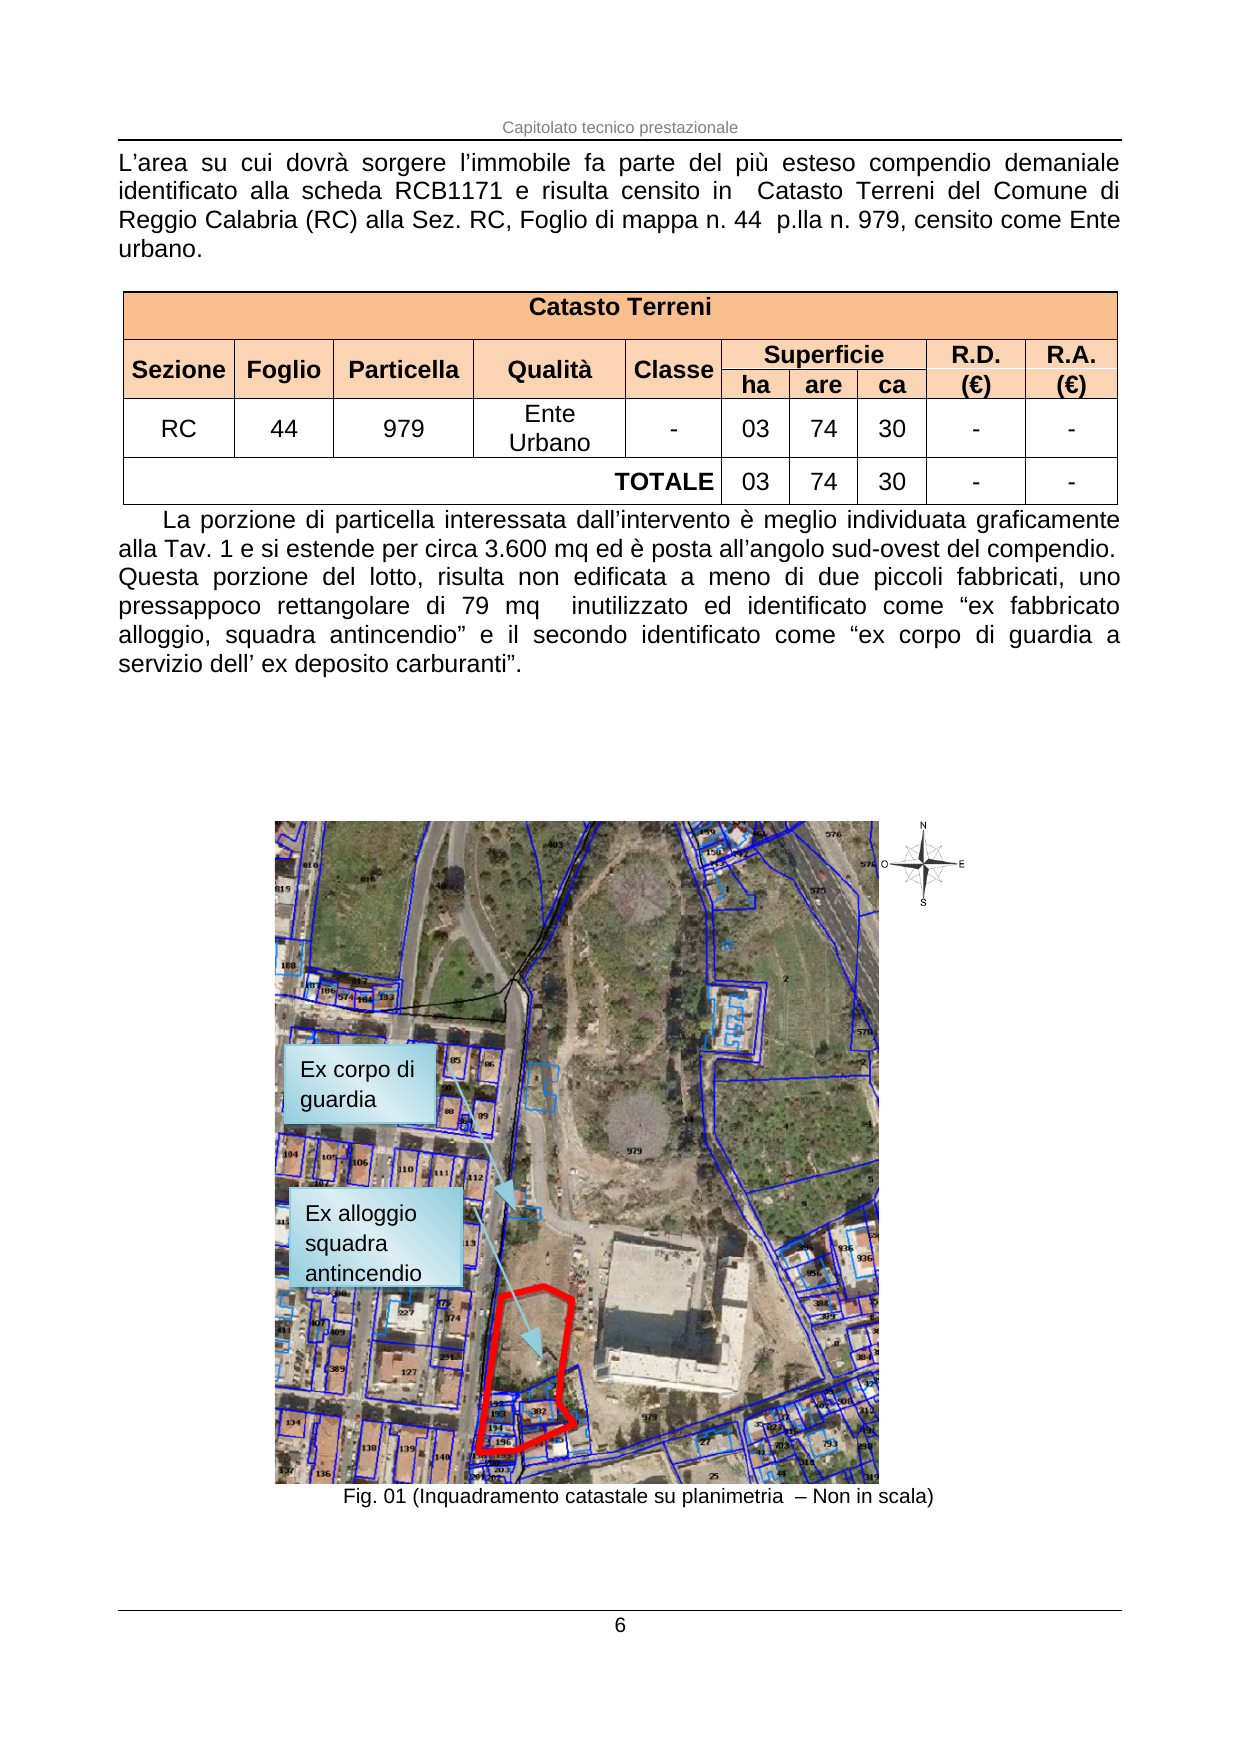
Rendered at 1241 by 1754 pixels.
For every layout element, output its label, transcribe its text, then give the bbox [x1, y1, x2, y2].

table_cell R.A. [1026, 340, 1117, 368]
table_cell 30 [858, 399, 926, 457]
table_cell TOTALE [124, 458, 721, 504]
table_cell - [1026, 399, 1117, 457]
table_cell - [927, 399, 1025, 457]
table_cell ha [722, 370, 789, 398]
table_cell - [927, 458, 1025, 504]
text Questa porzione del lotto, risulta non edificata a meno di due piccoli fabbricati, uno pressappoco rettangolare di 79 mq inutilizzato ed identificato come “ex fabbricato alloggio, squadra antincendio” e il secondo identificato come “ex corpo di guardia a servizio dell’ ex deposito carburanti”. [118, 562, 1122, 677]
table_cell Particella [334, 340, 473, 398]
table_cell (€) [1026, 369, 1117, 398]
table_cell - [1026, 458, 1117, 504]
table_cell - [626, 399, 721, 457]
text L’area su cui dovrà sorgere l’immobile fa parte del più esteso compendio demaniale identificato alla scheda RCB1171 e risulta censito in Catasto Terreni del Comune di Reggio Calabria (RC) alla Sez. RC, Foglio di mappa n. 44 p.lla n. 979, censito come Ente urbano. [118, 148, 1122, 263]
table_cell 03 [722, 458, 789, 504]
table_cell (€) [927, 369, 1025, 398]
table_cell 44 [235, 399, 333, 457]
table_cell 74 [790, 399, 857, 457]
text Fig. 01 (Inquadramento catastale su planimetria – Non in scala) [118, 1484, 1122, 1508]
table_cell ca [858, 370, 926, 398]
table_cell Superficie [722, 340, 926, 368]
table_cell 979 [334, 399, 473, 457]
table_cell Sezione [124, 340, 234, 398]
table_cell 03 [722, 399, 789, 457]
table_cell R.D. [927, 340, 1025, 368]
table_cell Foglio [235, 340, 333, 398]
table_cell Classe [626, 340, 721, 398]
table_cell Ente Urbano [474, 399, 625, 457]
text La porzione di particella interessata dall’intervento è meglio individuata graficamente alla Tav. 1 e si estende per circa 3.600 mq ed è posta all’angolo sud-ovest del compendio. [118, 505, 1122, 562]
table_cell 74 [790, 458, 857, 504]
table_cell are [790, 370, 857, 398]
table_header Catasto Terreni [124, 293, 1117, 339]
table_cell Qualità [474, 340, 625, 398]
table_cell 30 [858, 458, 926, 504]
table_cell RC [124, 399, 234, 457]
